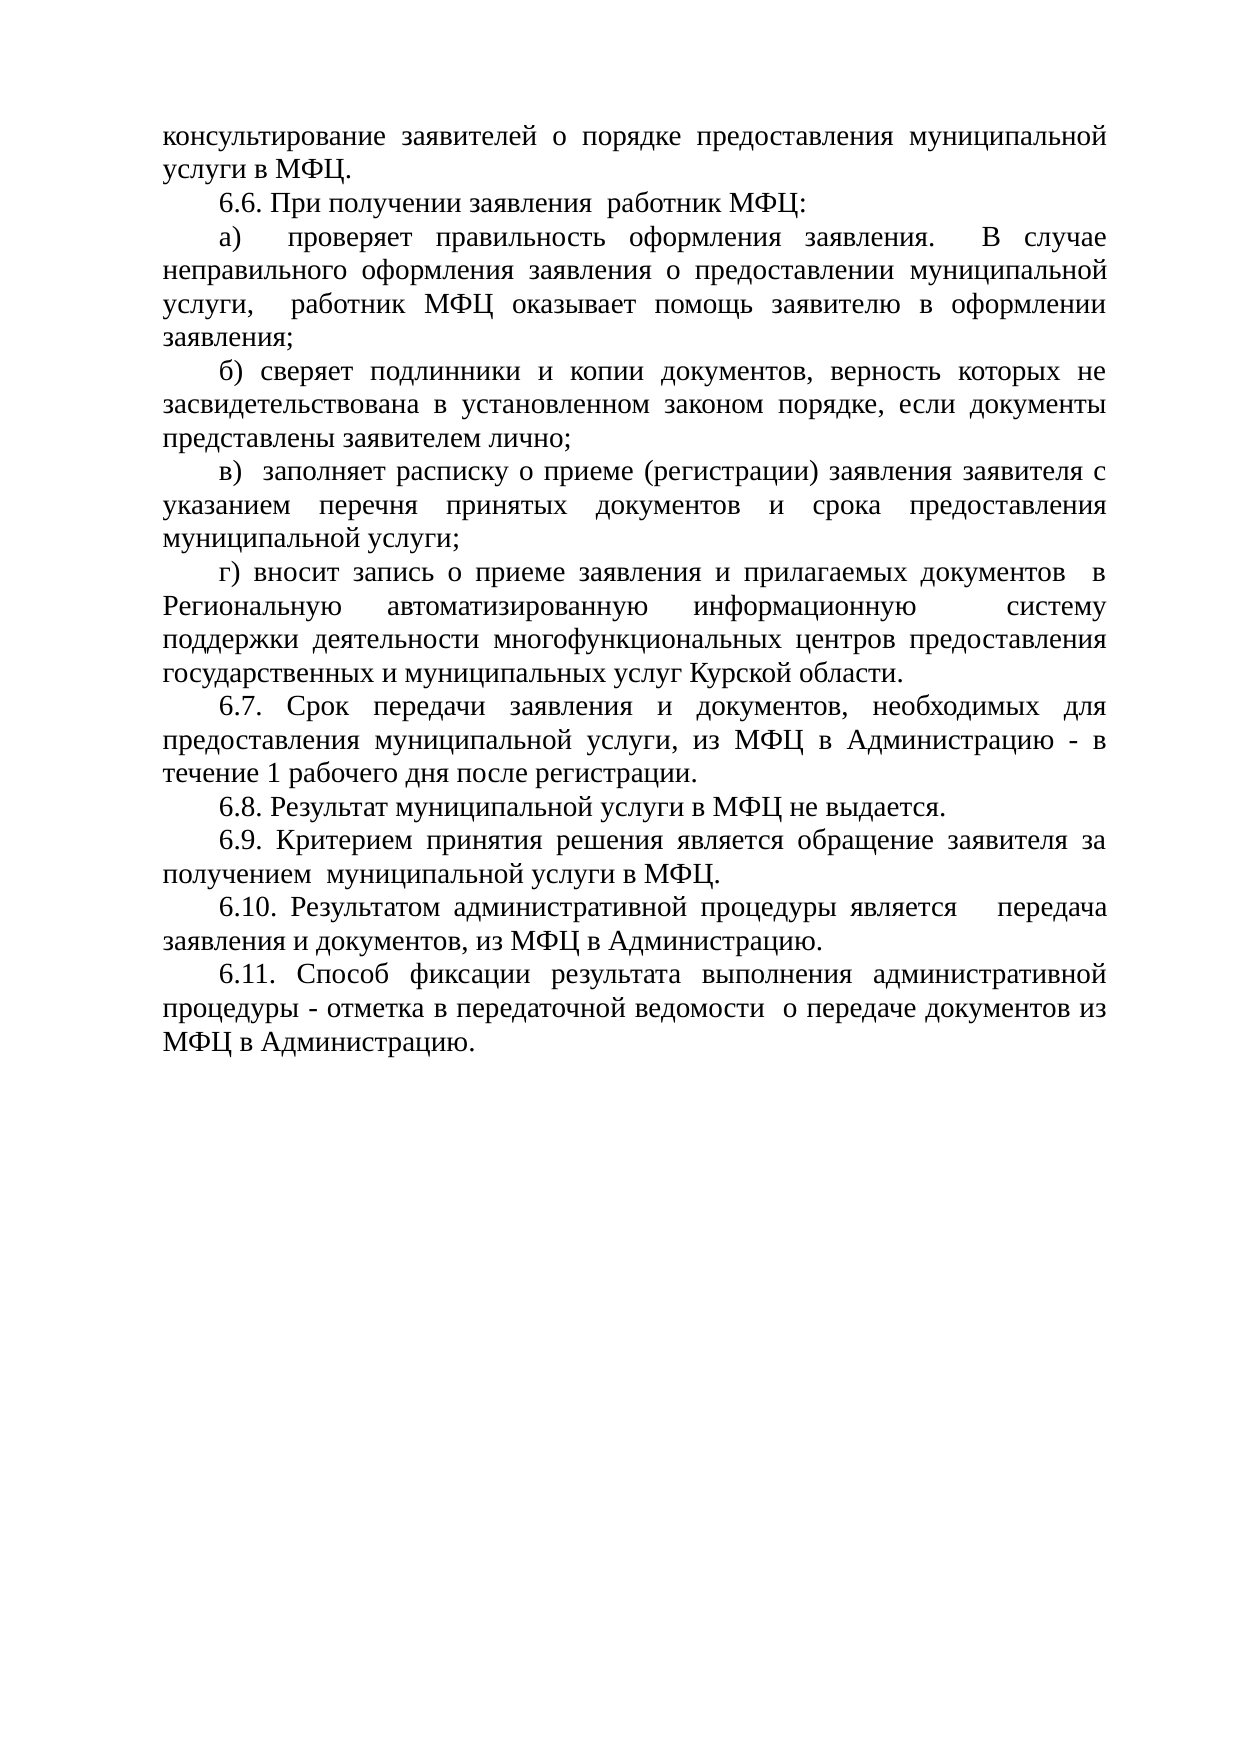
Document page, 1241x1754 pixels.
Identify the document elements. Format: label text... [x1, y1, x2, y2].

text 6.10. Результатом административной процедуры является передача заявления и документов, из МФЦ в Администрацию. [162, 889, 1107, 957]
text б) сверяет подлинники и копии документов, верность которых не засвидетельствована в установленном законом порядке, если документы представлены заявителем лично; [162, 353, 1107, 453]
text 6.9. Критерием принятия решения является обращение заявителя за получением муниципальной услуги в МФЦ. [162, 822, 1107, 889]
text консультирование заявителей о порядке предоставления муниципальной услуги в МФЦ. [162, 118, 1107, 185]
text г) вносит запись о приеме заявления и прилагаемых документов в Региональную автоматизированную информационную систему поддержки деятельности многофункциональных центров предоставления государственных и муниципальных услуг Курской области. [162, 554, 1107, 688]
text 6.6. При получении заявления работник МФЦ: [162, 185, 1107, 219]
text 6.7. Срок передачи заявления и документов, необходимых для предоставления муниципальной услуги, из МФЦ в Администрацию - в течение 1 рабочего дня после регистрации. [162, 688, 1107, 789]
text а) проверяет правильность оформления заявления. В случае неправильного оформления заявления о предоставлении муниципальной услуги, работник МФЦ оказывает помощь заявителю в оформлении заявления; [162, 219, 1107, 353]
text в) заполняет расписку о приеме (регистрации) заявления заявителя с указанием перечня принятых документов и срока предоставления муниципальной услуги; [162, 453, 1107, 554]
text 6.8. Результат муниципальной услуги в МФЦ не выдается. [162, 789, 1107, 822]
text 6.11. Способ фиксации результата выполнения административной процедуры - отметка в передаточной ведомости о передаче документов из МФЦ в Администрацию. [162, 957, 1107, 1057]
